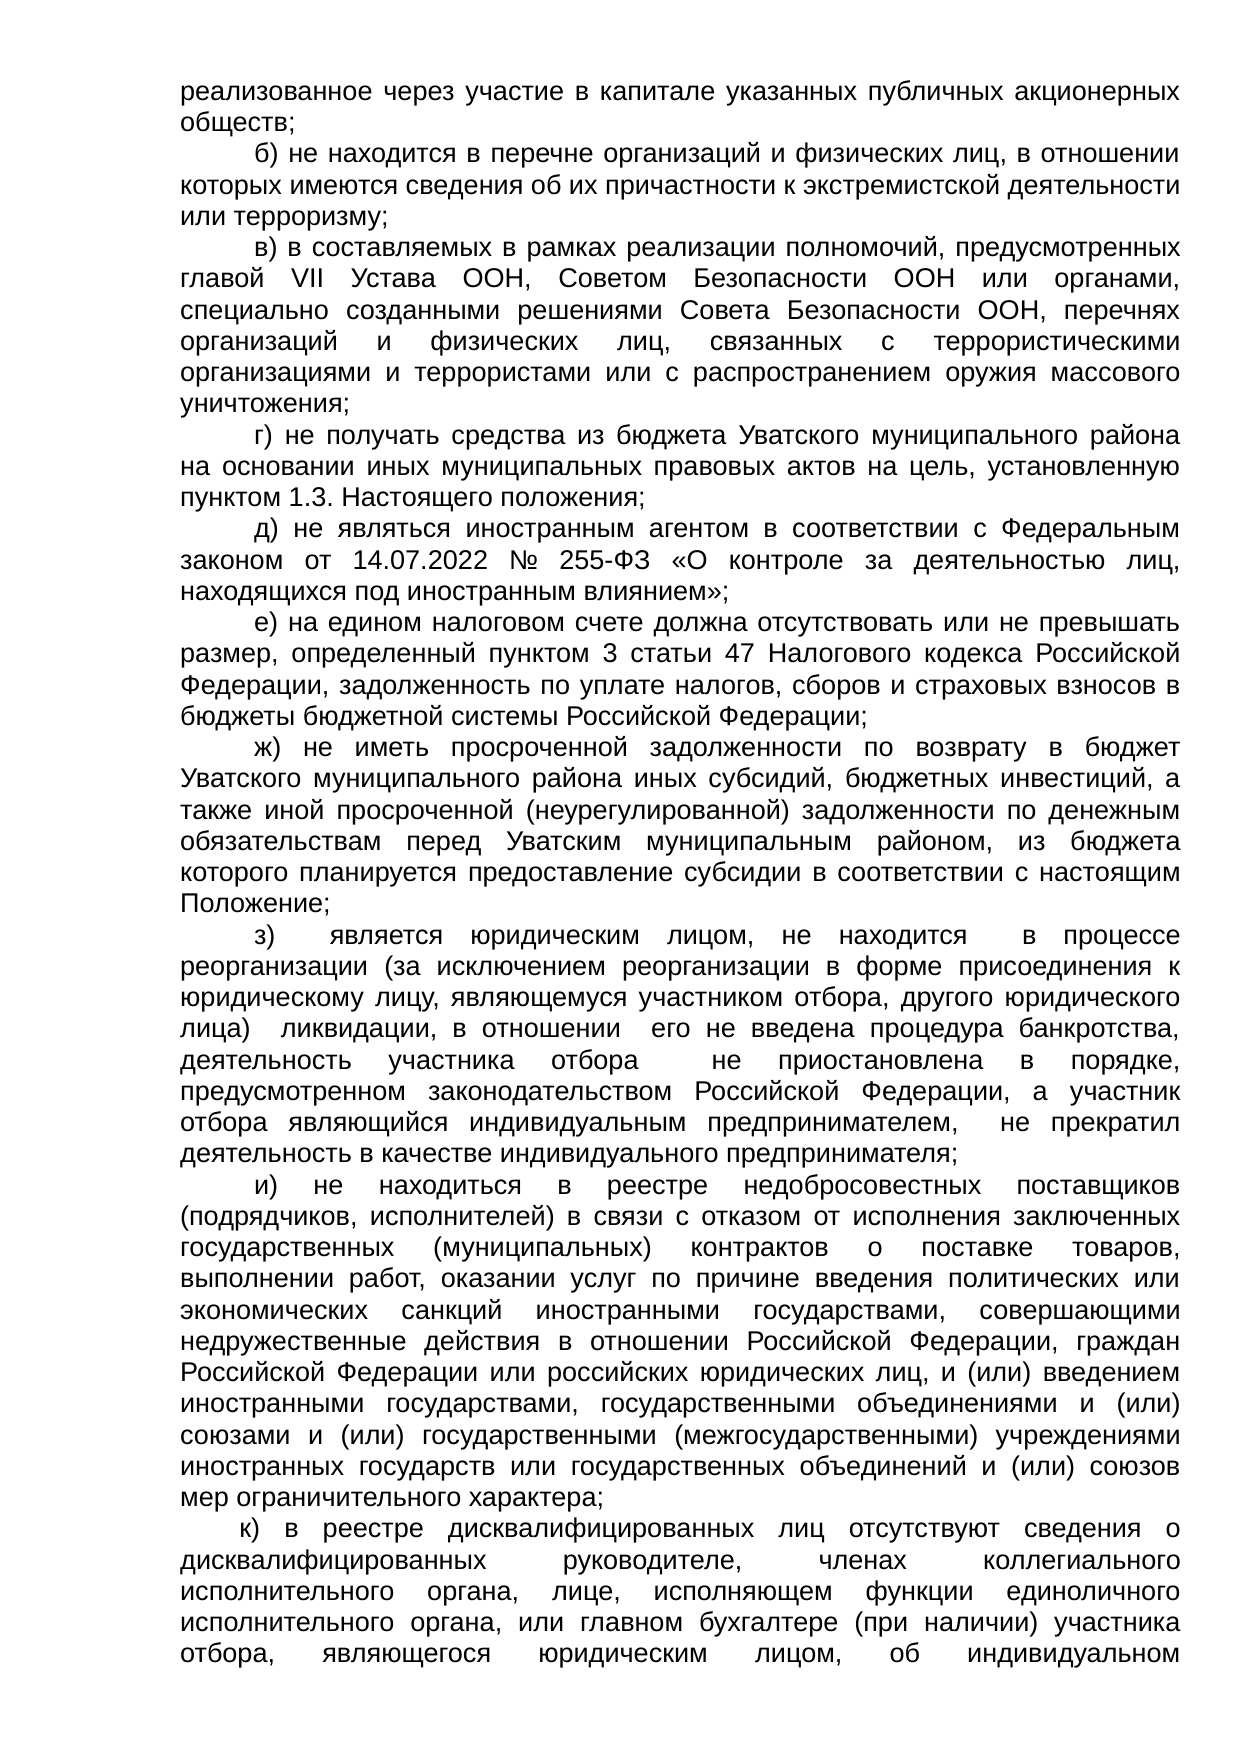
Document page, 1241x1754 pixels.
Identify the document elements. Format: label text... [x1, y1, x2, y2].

text д) не являться иностранным агентом в соответствии с Федеральным законом от 14.07.2022 № 255-ФЗ «О контроле за деятельностью лиц, находящихся под иностранным влиянием»; [180, 512, 1181, 606]
text в) в составляемых в рамках реализации полномочий, предусмотренных главой VII Устава ООН, Советом Безопасности ООН или органами, специально созданными решениями Совета Безопасности ООН, перечнях организаций и физических лиц, связанных с террористическими организациями и террористами или с распространением оружия массового уничтожения; [180, 231, 1181, 419]
text ж) не иметь просроченной задолженности по возврату в бюджет Уватского муниципального района иных субсидий, бюджетных инвестиций, а также иной просроченной (неурегулированной) задолженности по денежным обязательствам перед Уватским муниципальным районом, из бюджета которого планируется предоставление субсидии в соответствии с настоящим Положение; [180, 731, 1181, 919]
text реализованное через участие в капитале указанных публичных акционерных обществ; [180, 75, 1181, 137]
text з) является юридическим лицом, не находится в процессе реорганизации (за исключением реорганизации в форме присоединения к юридическому лицу, являющемуся участником отбора, другого юридического лица) ликвидации, в отношении его не введена процедура банкротства, деятельность участника отбора не приостановлена в порядке, предусмотренном законодательством Российской Федерации, а участник отбора являющийся индивидуальным предпринимателем, не прекратил деятельность в качестве индивидуального предпринимателя; [180, 919, 1181, 1169]
text к) в реестре дисквалифицированных лиц отсутствуют сведения о дисквалифицированных руководителе, членах коллегиального исполнительного органа, лице, исполняющем функции единоличного исполнительного органа, или главном бухгалтере (при наличии) участника отбора, являющегося юридическим лицом, об индивидуальном [180, 1512, 1181, 1669]
text б) не находится в перечне организаций и физических лиц, в отношении которых имеются сведения об их причастности к экстремистской деятельности или терроризму; [180, 137, 1181, 231]
text е) на едином налоговом счете должна отсутствовать или не превышать размер, определенный пунктом 3 статьи 47 Налогового кодекса Российской Федерации, задолженность по уплате налогов, сборов и страховых взносов в бюджеты бюджетной системы Российской Федерации; [180, 606, 1181, 731]
text г) не получать средства из бюджета Уватского муниципального района на основании иных муниципальных правовых актов на цель, установленную пунктом 1.3. Настоящего положения; [180, 419, 1181, 512]
text и) не находиться в реестре недобросовестных поставщиков (подрядчиков, исполнителей) в связи с отказом от исполнения заключенных государственных (муниципальных) контрактов о поставке товаров, выполнении работ, оказании услуг по причине введения политических или экономических санкций иностранными государствами, совершающими недружественные действия в отношении Российской Федерации, граждан Российской Федерации или российских юридических лиц, и (или) введением иностранными государствами, государственными объединениями и (или) союзами и (или) государственными (межгосударственными) учреждениями иностранных государств или государственных объединений и (или) союзов мер ограничительного характера; [180, 1169, 1181, 1512]
